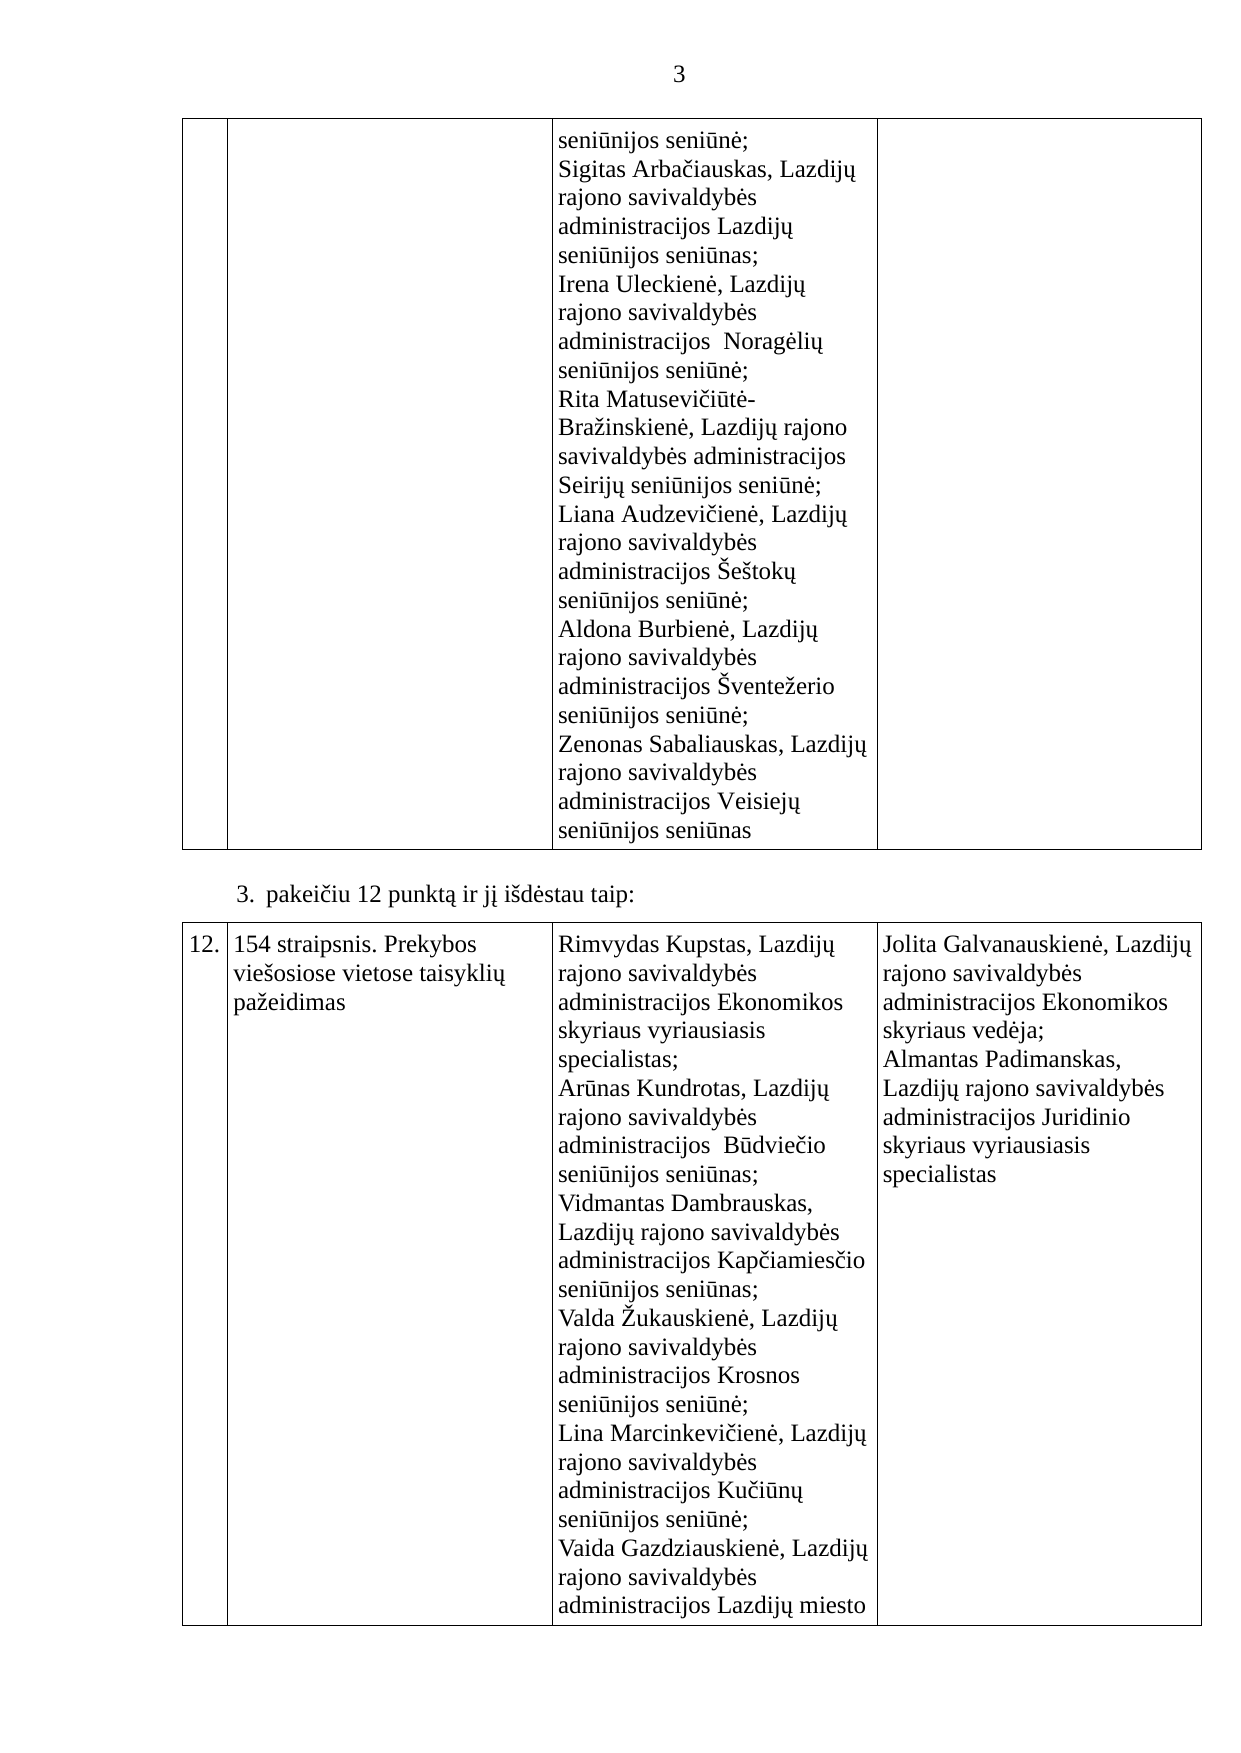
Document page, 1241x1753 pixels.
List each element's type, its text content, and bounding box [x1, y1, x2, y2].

table_header [183, 119, 227, 849]
table_header 154 straipsnis. Prekybos viešosiose vietose taisyklių pažeidimas [228, 923, 552, 1625]
table_header 12. [183, 923, 227, 1625]
table_header [878, 119, 1201, 849]
table_header seniūnijos seniūnė; Sigitas Arbačiauskas, Lazdijų rajono savivaldybės administracijos Lazdijų seniūnijos seniūnas; Irena Uleckienė, Lazdijų rajono savivaldybės administracijos Noragėlių seniūnijos seniūnė; Rita Matusevičiūtė-Bražinskienė, Lazdijų rajono savivaldybės administracijos Seirijų seniūnijos seniūnė; Liana Audzevičienė, Lazdijų rajono savivaldybės administracijos Šeštokų seniūnijos seniūnė; Aldona Burbienė, Lazdijų rajono savivaldybės administracijos Šventežerio seniūnijos seniūnė; Zenonas Sabaliauskas, Lazdijų rajono savivaldybės administracijos Veisiejų seniūnijos seniūnas [553, 119, 877, 849]
table_header Jolita Galvanauskienė, Lazdijų rajono savivaldybės administracijos Ekonomikos skyriaus vedėja; Almantas Padimanskas, Lazdijų rajono savivaldybės administracijos Juridinio skyriaus vyriausiasis specialistas [878, 923, 1201, 1625]
table_header Rimvydas Kupstas, Lazdijų rajono savivaldybės administracijos Ekonomikos skyriaus vyriausiasis specialistas; Arūnas Kundrotas, Lazdijų rajono savivaldybės administracijos Būdviečio seniūnijos seniūnas; Vidmantas Dambrauskas, Lazdijų rajono savivaldybės administracijos Kapčiamiesčio seniūnijos seniūnas; Valda Žukauskienė, Lazdijų rajono savivaldybės administracijos Krosnos seniūnijos seniūnė; Lina Marcinkevičienė, Lazdijų rajono savivaldybės administracijos Kučiūnų seniūnijos seniūnė; Vaida Gazdziauskienė, Lazdijų rajono savivaldybės administracijos Lazdijų miesto [553, 923, 877, 1625]
text 3. pakeičiu 12 punktą ir jį išdėstau taip: [177, 879, 1181, 908]
table_header [228, 119, 552, 849]
